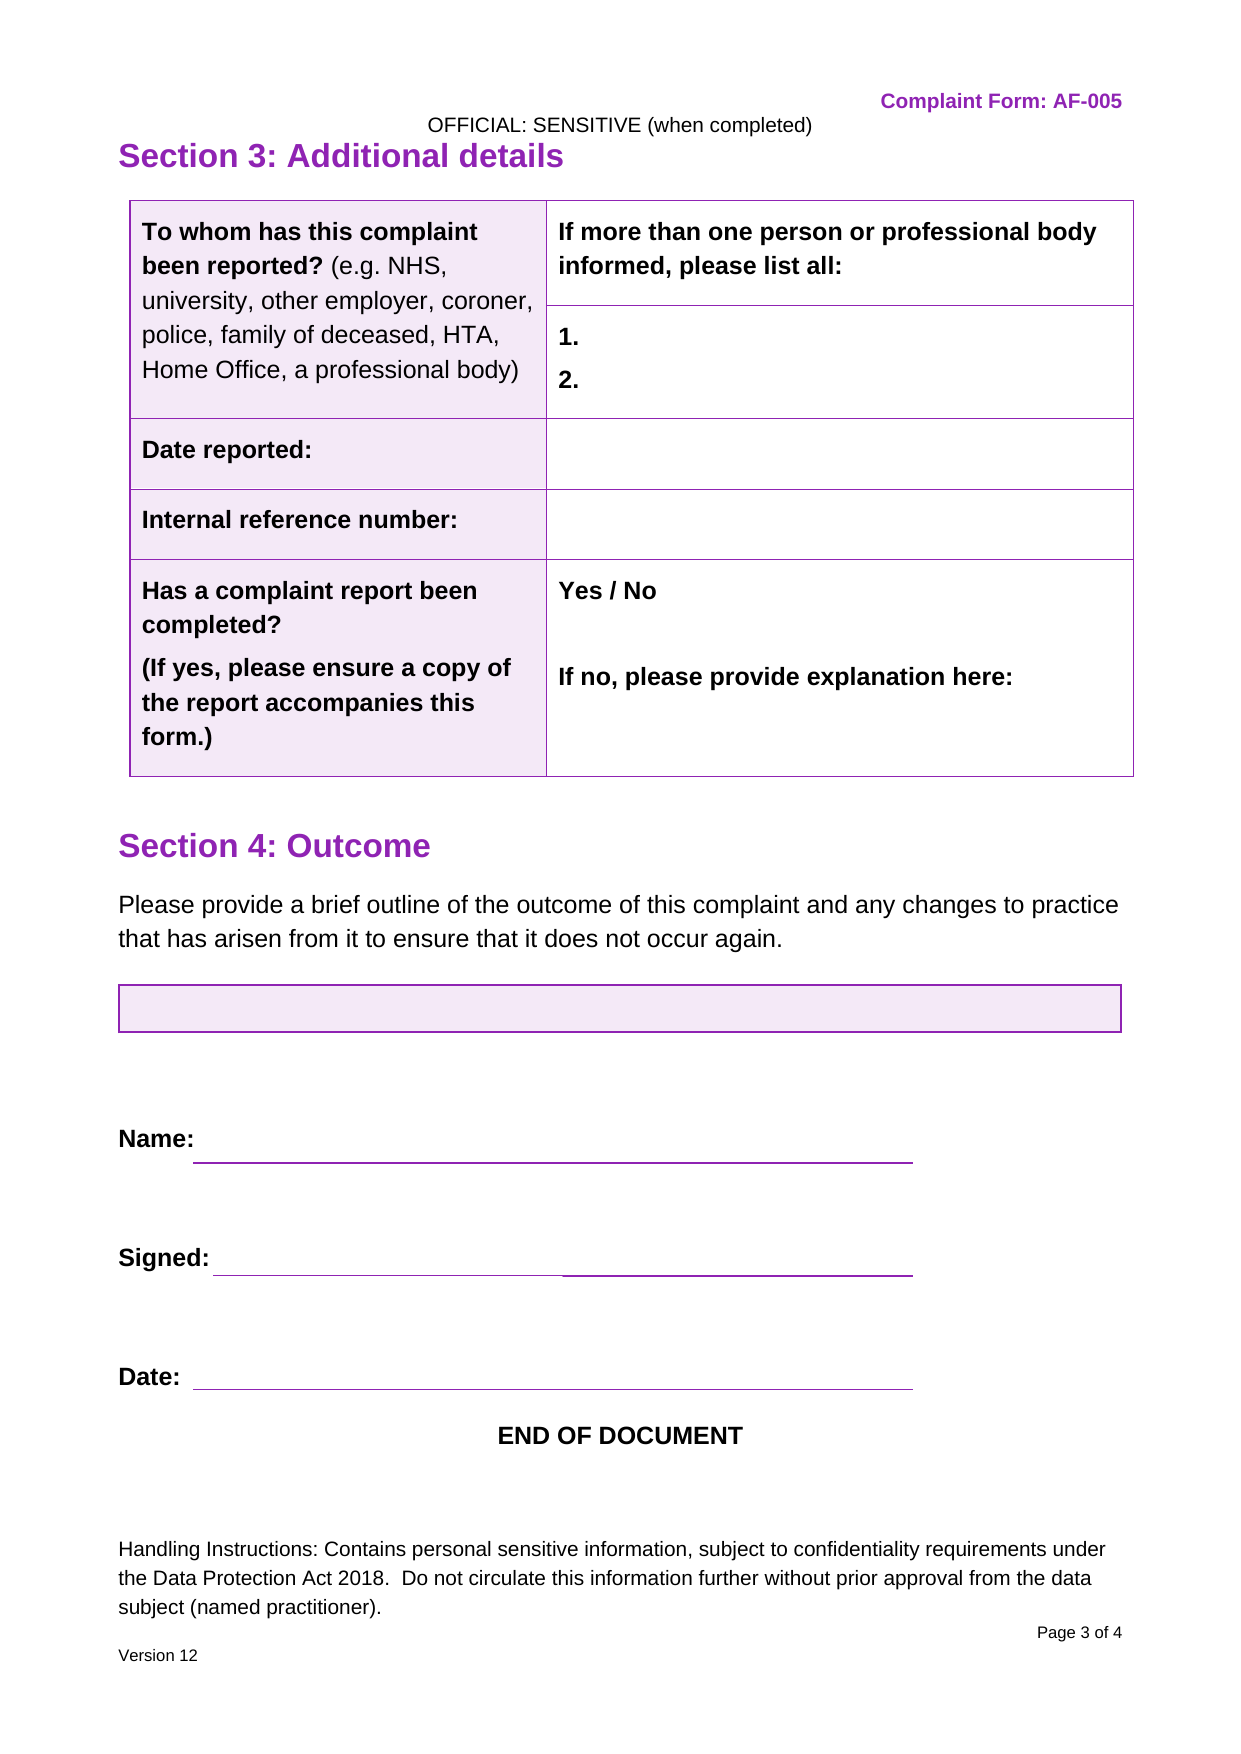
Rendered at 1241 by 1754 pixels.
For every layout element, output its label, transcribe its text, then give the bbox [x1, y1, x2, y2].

table_cell [547, 490, 1133, 559]
subtitle Section 4: Outcome [118, 827, 1122, 865]
table_header If more than one person or professional body informed, please list all: [547, 201, 1133, 305]
table_cell Date reported: [131, 419, 546, 488]
text Please provide a brief outline of the outcome of this complaint and any changes to practice that has arisen from it to ensure that it does not occur again. [118, 890, 1122, 953]
table_cell Internal reference number: [131, 490, 546, 559]
table_cell [547, 419, 1133, 488]
table_cell Yes / No If no, please provide explanation here: [547, 560, 1133, 776]
text Name: [118, 1124, 1122, 1152]
text Date: [118, 1362, 1122, 1390]
table_cell Has a complaint report been completed? (If yes, please ensure a copy of the report accompanies this form.) [131, 560, 546, 776]
text END OF DOCUMENT [118, 1421, 1122, 1450]
subtitle Section 3: Additional details [118, 136, 1122, 175]
text Signed: [118, 1243, 1122, 1271]
table_header To whom has this complaint been reported? (e.g. NHS, university, other employer, coroner, police, family of deceased, HTA, Home Office, a professional body) [131, 201, 546, 418]
table_cell 1. 2. [547, 306, 1133, 418]
